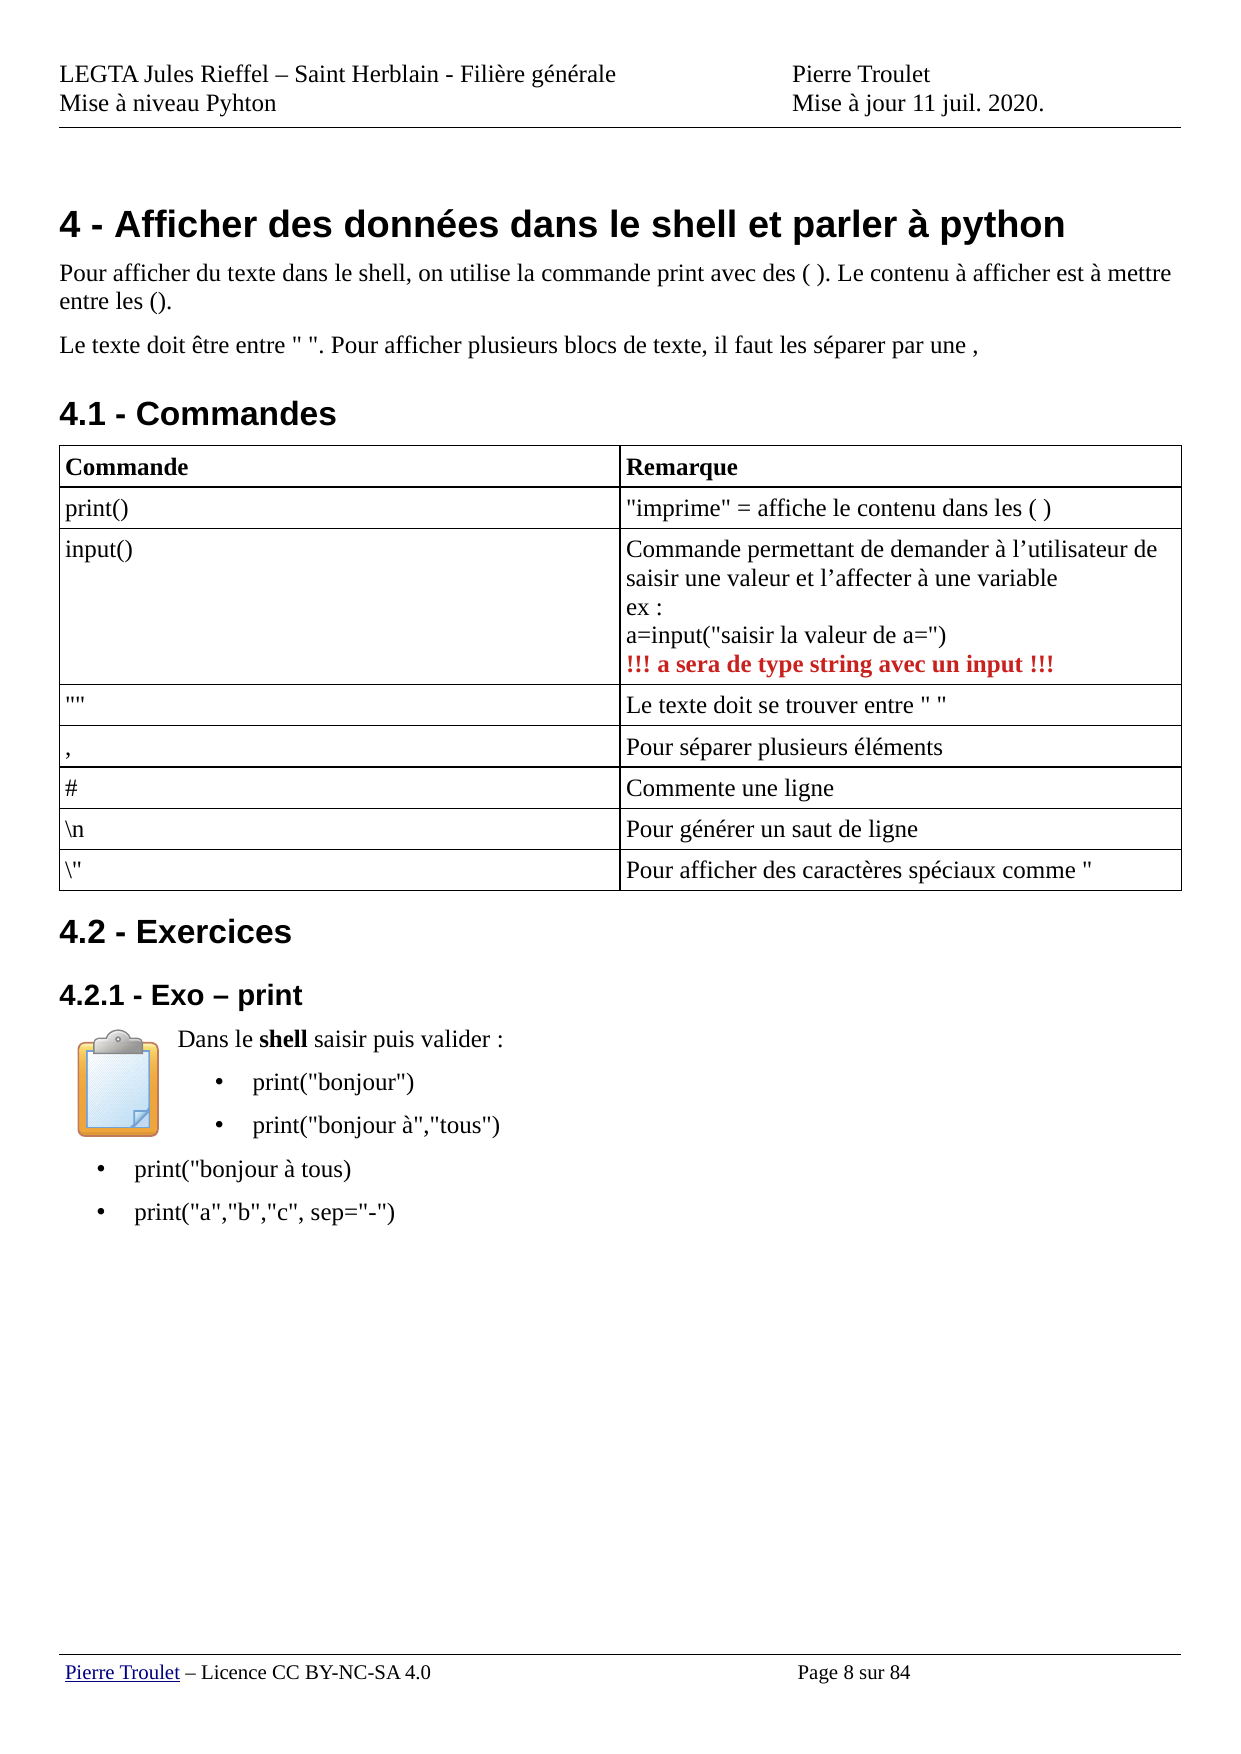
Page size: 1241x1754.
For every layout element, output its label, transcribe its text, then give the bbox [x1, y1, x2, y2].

table_cell \n [60, 809, 619, 849]
table_cell Pour séparer plusieurs éléments [621, 726, 1181, 766]
table_header Commande [60, 446, 619, 486]
table_cell input() [60, 529, 619, 684]
subtitle Exercices [59, 912, 1181, 951]
table_cell "imprime" = affiche le contenu dans les ( ) [621, 488, 1181, 528]
table_header Remarque [621, 446, 1181, 486]
text Le texte doit être entre " ". Pour afficher plusieurs blocs de texte, il faut les séparer par une , [59, 330, 1181, 358]
subtitle Afficher des données dans le shell et parler à python [59, 202, 1181, 245]
table_cell Commente une ligne [621, 768, 1181, 808]
list print("bonjour à","tous") [97, 1111, 1181, 1139]
table_cell Commande permettant de demander à l’utilisateur de saisir une valeur et l’affecter à une variable ex : a=input("saisir la valeur de a=") !!! a sera de type string avec un input !!! [621, 529, 1181, 684]
subtitle Exo – print [59, 978, 1181, 1011]
subtitle Commandes [59, 394, 1181, 433]
table_cell "" [60, 685, 619, 725]
list print("bonjour à tous) [97, 1154, 1181, 1183]
table_cell Pour générer un saut de ligne [621, 809, 1181, 849]
table_cell , [60, 726, 619, 766]
table_cell \" [60, 850, 619, 890]
list print("a","b","c", sep="-") [97, 1197, 1181, 1255]
text Pour afficher du texte dans le shell, on utilise la commande print avec des ( ). Le contenu à afficher est à mettre entre les (). [59, 258, 1181, 315]
table_cell Le texte doit se trouver entre " " [621, 685, 1181, 725]
table_cell print() [60, 488, 619, 528]
text Dans le shell saisir puis valider : [59, 1024, 1181, 1053]
table_cell Pour afficher des caractères spéciaux comme " [621, 850, 1181, 890]
list print("bonjour") [159, 1067, 1181, 1096]
table_cell # [60, 768, 619, 808]
